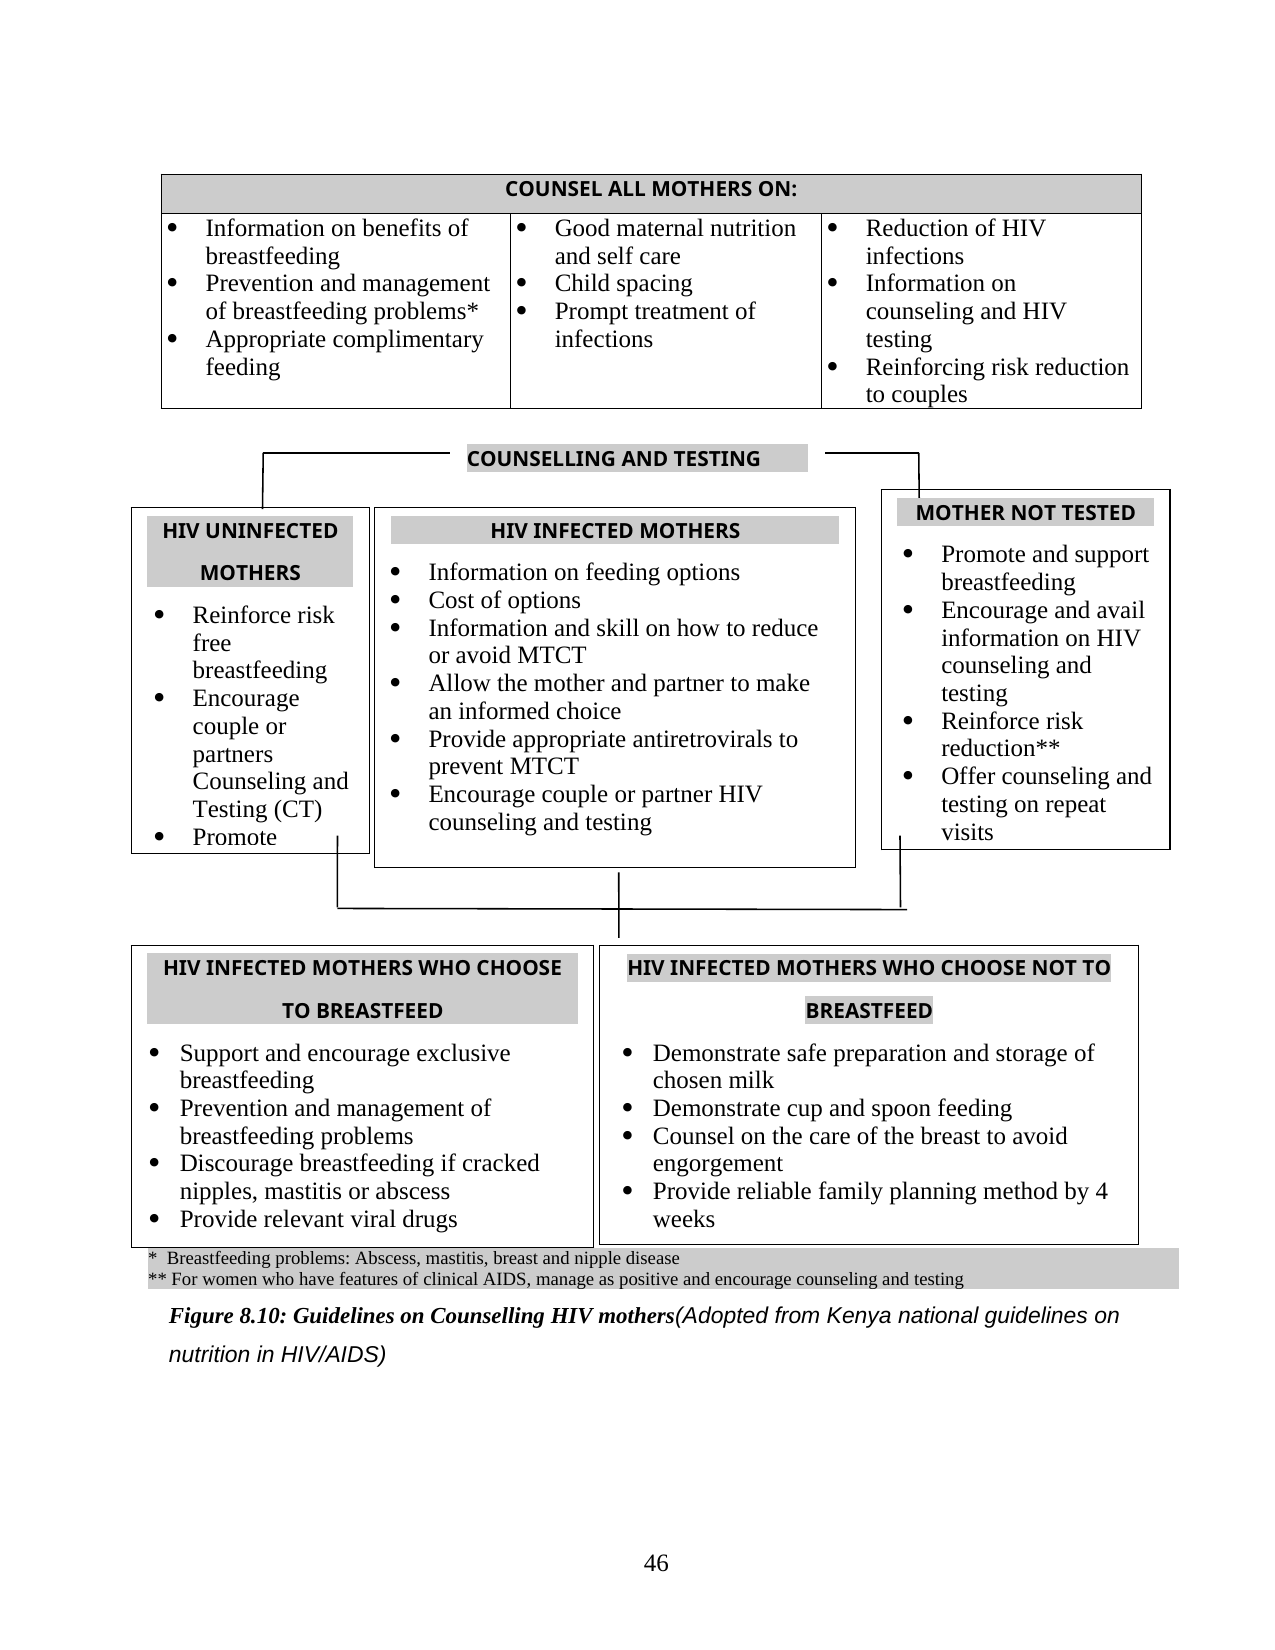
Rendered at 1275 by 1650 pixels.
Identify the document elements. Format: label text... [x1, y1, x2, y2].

list Prevention and management of breastfeeding problems [150, 1094, 578, 1149]
text Figure 8.10: Guidelines on Counselling HIV mothers(Adopted from Kenya national guidelines on nutrition in HIV/AIDS) [169, 1303, 1144, 1367]
text HIV INFECTED MOTHERS [391, 516, 839, 544]
list Reinforce risk free breastfeeding [155, 601, 353, 684]
list Information on feeding options [391, 558, 839, 586]
table_header COUNSEL ALL MOTHERS ON: [162, 175, 1141, 213]
list Encourage couple or partner HIV counseling and testing [391, 780, 839, 836]
list Encourage and avail information on HIV counseling and testing [903, 596, 1154, 707]
list Provide reliable family planning method by 4 weeks [623, 1177, 1122, 1233]
text MOTHER NOT TESTED [897, 498, 1154, 526]
list Reinforce risk reduction** [903, 707, 1154, 762]
list Offer counseling and testing on repeat visits [903, 762, 1154, 841]
list Cost of options [391, 586, 839, 614]
list Provide appropriate antiretrovirals to prevent MTCT [391, 725, 839, 780]
text HIV INFECTED MOTHERS WHO CHOOSE NOT TO BREASTFEED [616, 953, 1122, 1024]
list Promote breastfeeding [155, 823, 353, 845]
text HIV INFECTED MOTHERS WHO CHOOSE TO BREASTFEED [147, 953, 578, 1024]
list Encourage couple or partners Counseling and Testing (CT) [155, 684, 353, 823]
text COUNSELLING AND TESTING [467, 444, 808, 472]
list Support and encourage exclusive breastfeeding [150, 1039, 578, 1094]
list Demonstrate cup and spoon feeding [623, 1094, 1122, 1122]
table_cell Reduction of HIV infections Information on counseling and HIV testing Reinforcing risk reduction to couples [822, 214, 1141, 408]
text * Breastfeeding problems: Abscess, mastitis, breast and nipple disease [148, 1248, 1179, 1268]
table_cell Information on benefits of breastfeeding Prevention and management of breastfeeding problems* Appropriate complimentary feeding [162, 214, 510, 408]
table_cell Good maternal nutrition and self care Child spacing Prompt treatment of infections [511, 214, 821, 408]
list Provide relevant viral drugs [150, 1205, 578, 1233]
list Promote and support breastfeeding [903, 541, 1154, 596]
list Information and skill on how to reduce or avoid MTCT [391, 614, 839, 669]
list Discourage breastfeeding if cracked nipples, mastitis or abscess [150, 1149, 578, 1205]
list Demonstrate safe preparation and storage of chosen milk [623, 1039, 1122, 1094]
text ** For women who have features of clinical AIDS, manage as positive and encourage counseling and testing [148, 1268, 1179, 1289]
list Counsel on the care of the breast to avoid engorgement [623, 1122, 1122, 1177]
list Allow the mother and partner to make an informed choice [391, 669, 839, 725]
text HIV UNINFECTED MOTHERS [147, 516, 353, 587]
